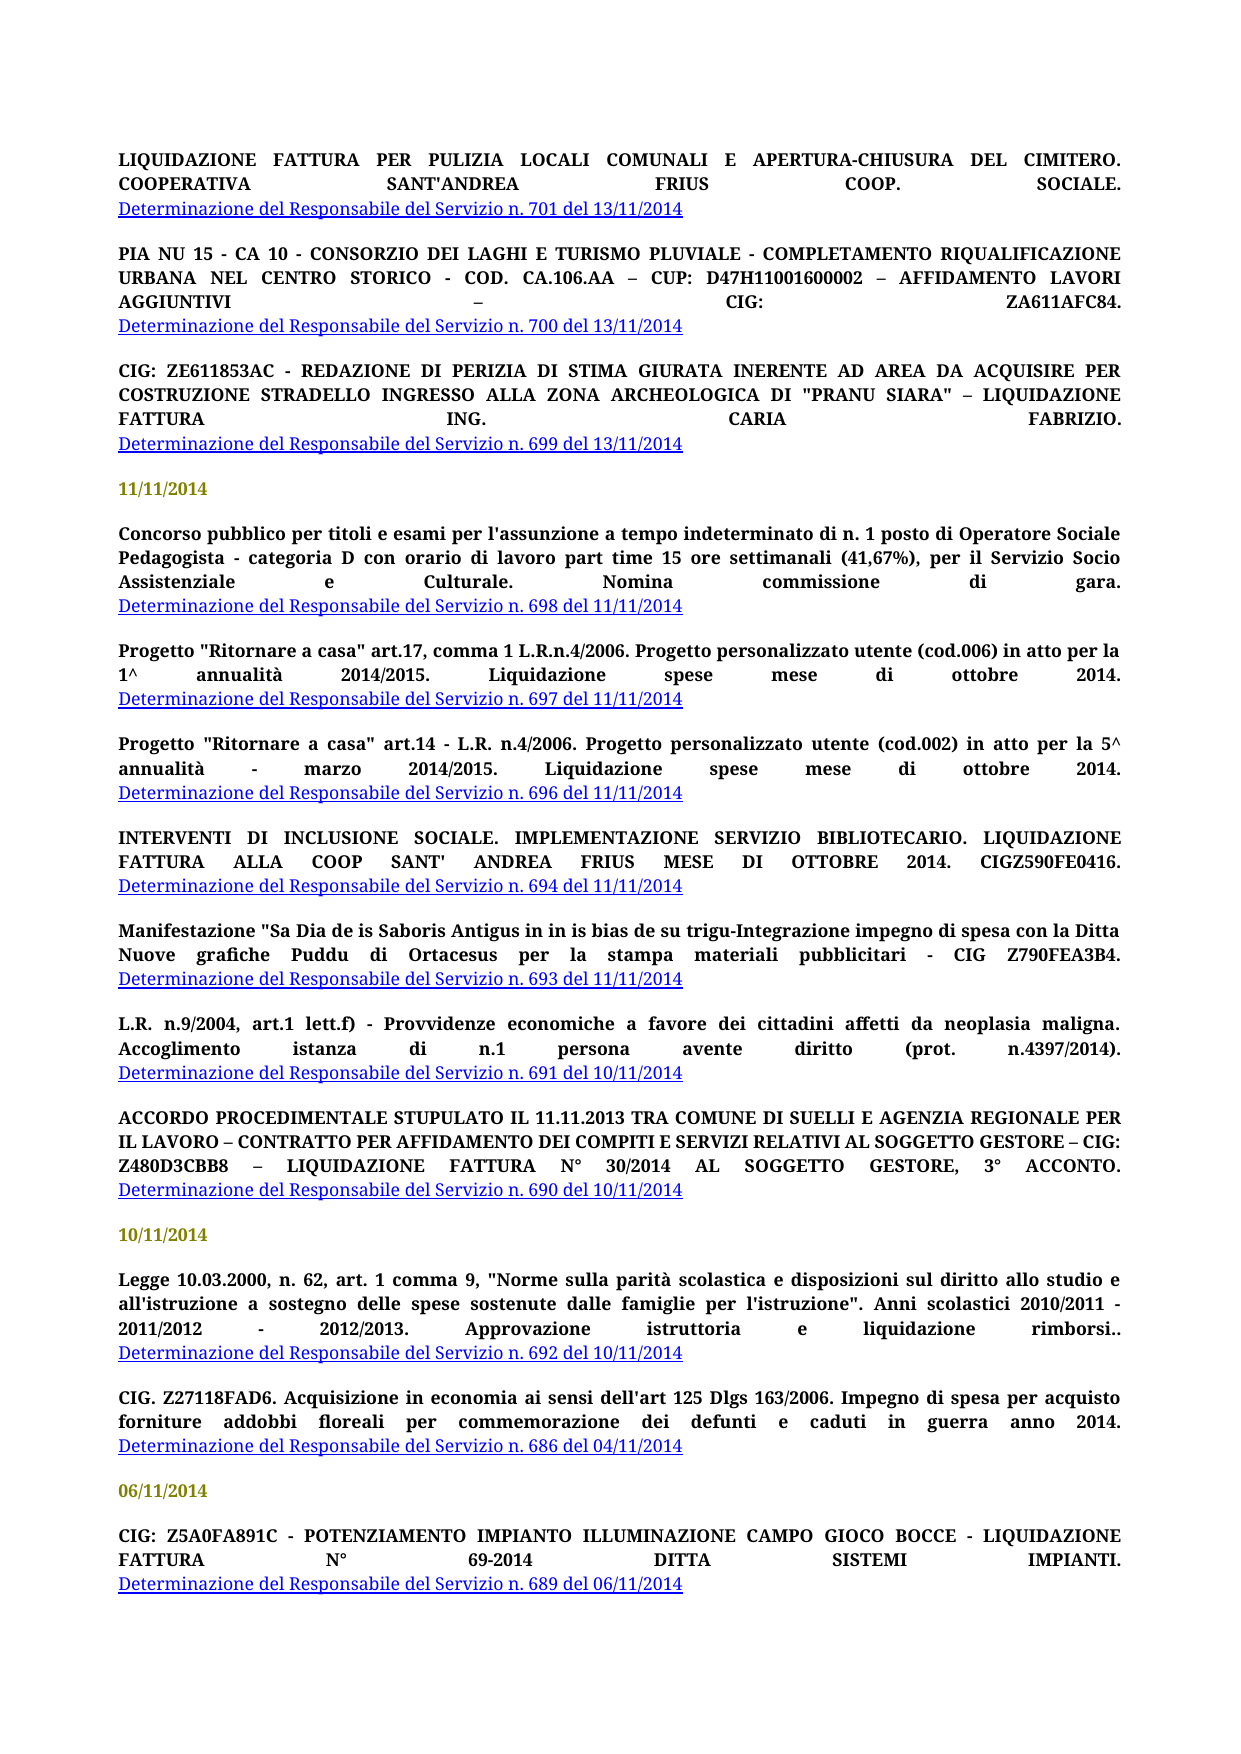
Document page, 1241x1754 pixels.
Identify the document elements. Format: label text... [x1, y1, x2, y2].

text INTERVENTI DI INCLUSIONE SOCIALE. IMPLEMENTAZIONE SERVIZIO BIBLIOTECARIO. LIQUIDAZIONE FATTURA ALLA COOP SANT' ANDREA FRIUS MESE DI OTTOBRE 2014. CIGZ590FE0416. Determinazione del Responsabile del Servizio n. 694 del 11/11/2014 [118, 825, 1122, 898]
text CIG: ZE611853AC - REDAZIONE DI PERIZIA DI STIMA GIURATA INERENTE AD AREA DA ACQUISIRE PER COSTRUZIONE STRADELLO INGRESSO ALLA ZONA ARCHEOLOGICA DI "PRANU SIARA" – LIQUIDAZIONE FATTURA ING. CARIA FABRIZIO. Determinazione del Responsabile del Servizio n. 699 del 13/11/2014 [118, 358, 1122, 455]
text LIQUIDAZIONE FATTURA PER PULIZIA LOCALI COMUNALI E APERTURA-CHIUSURA DEL CIMITERO. COOPERATIVA SANT'ANDREA FRIUS COOP. SOCIALE. Determinazione del Responsabile del Servizio n. 701 del 13/11/2014 [118, 148, 1122, 220]
text Concorso pubblico per titoli e esami per l'assunzione a tempo indeterminato di n. 1 posto di Operatore Sociale Pedagogista - categoria D con orario di lavoro part time 15 ore settimanali (41,67%), per il Servizio Socio Assistenziale e Culturale. Nomina commissione di gara. Determinazione del Responsabile del Servizio n. 698 del 11/11/2014 [118, 521, 1122, 618]
text PIA NU 15 - CA 10 - CONSORZIO DEI LAGHI E TURISMO PLUVIALE - COMPLETAMENTO RIQUALIFICAZIONE URBANA NEL CENTRO STORICO - COD. CA.106.AA – CUP: D47H11001600002 – AFFIDAMENTO LAVORI AGGIUNTIVI – CIG: ZA611AFC84. Determinazione del Responsabile del Servizio n. 700 del 13/11/2014 [118, 241, 1122, 338]
text L.R. n.9/2004, art.1 lett.f) - Provvidenze economiche a favore dei cittadini affetti da neoplasia maligna. Accoglimento istanza di n.1 persona avente diritto (prot. n.4397/2014). Determinazione del Responsabile del Servizio n. 691 del 10/11/2014 [118, 1012, 1122, 1084]
text CIG: Z5A0FA891C - POTENZIAMENTO IMPIANTO ILLUMINAZIONE CAMPO GIOCO BOCCE - LIQUIDAZIONE FATTURA N° 69-2014 DITTA SISTEMI IMPIANTI. Determinazione del Responsabile del Servizio n. 689 del 06/11/2014 [118, 1523, 1122, 1596]
text Progetto "Ritornare a casa" art.17, comma 1 L.R.n.4/2006. Progetto personalizzato utente (cod.006) in atto per la 1^ annualità 2014/2015. Liquidazione spese mese di ottobre 2014. Determinazione del Responsabile del Servizio n. 697 del 11/11/2014 [118, 638, 1122, 711]
text Legge 10.03.2000, n. 62, art. 1 comma 9, "Norme sulla parità scolastica e disposizioni sul diritto allo studio e all'istruzione a sostegno delle spese sostenute dalle famiglie per l'istruzione". Anni scolastici 2010/2011 - 2011/2012 - 2012/2013. Approvazione istruttoria e liquidazione rimborsi.. Determinazione del Responsabile del Servizio n. 692 del 10/11/2014 [118, 1268, 1122, 1364]
text ACCORDO PROCEDIMENTALE STUPULATO IL 11.11.2013 TRA COMUNE DI SUELLI E AGENZIA REGIONALE PER IL LAVORO – CONTRATTO PER AFFIDAMENTO DEI COMPITI E SERVIZI RELATIVI AL SOGGETTO GESTORE – CIG: Z480D3CBB8 – LIQUIDAZIONE FATTURA N° 30/2014 AL SOGGETTO GESTORE, 3° ACCONTO. Determinazione del Responsabile del Servizio n. 690 del 10/11/2014 [118, 1105, 1122, 1202]
text 11/11/2014 [118, 476, 1122, 500]
text 06/11/2014 [118, 1478, 1122, 1503]
text Manifestazione "Sa Dia de is Saboris Antigus in in is bias de su trigu-Integrazione impegno di spesa con la Ditta Nuove grafiche Puddu di Ortacesus per la stampa materiali pubblicitari - CIG Z790FEA3B4. Determinazione del Responsabile del Servizio n. 693 del 11/11/2014 [118, 918, 1122, 991]
text CIG. Z27118FAD6. Acquisizione in economia ai sensi dell'art 125 Dlgs 163/2006. Impegno di spesa per acquisto forniture addobbi floreali per commemorazione dei defunti e caduti in guerra anno 2014. Determinazione del Responsabile del Servizio n. 686 del 04/11/2014 [118, 1385, 1122, 1458]
text 10/11/2014 [118, 1223, 1122, 1247]
text Progetto "Ritornare a casa" art.14 - L.R. n.4/2006. Progetto personalizzato utente (cod.002) in atto per la 5^ annualità - marzo 2014/2015. Liquidazione spese mese di ottobre 2014. Determinazione del Responsabile del Servizio n. 696 del 11/11/2014 [118, 732, 1122, 804]
